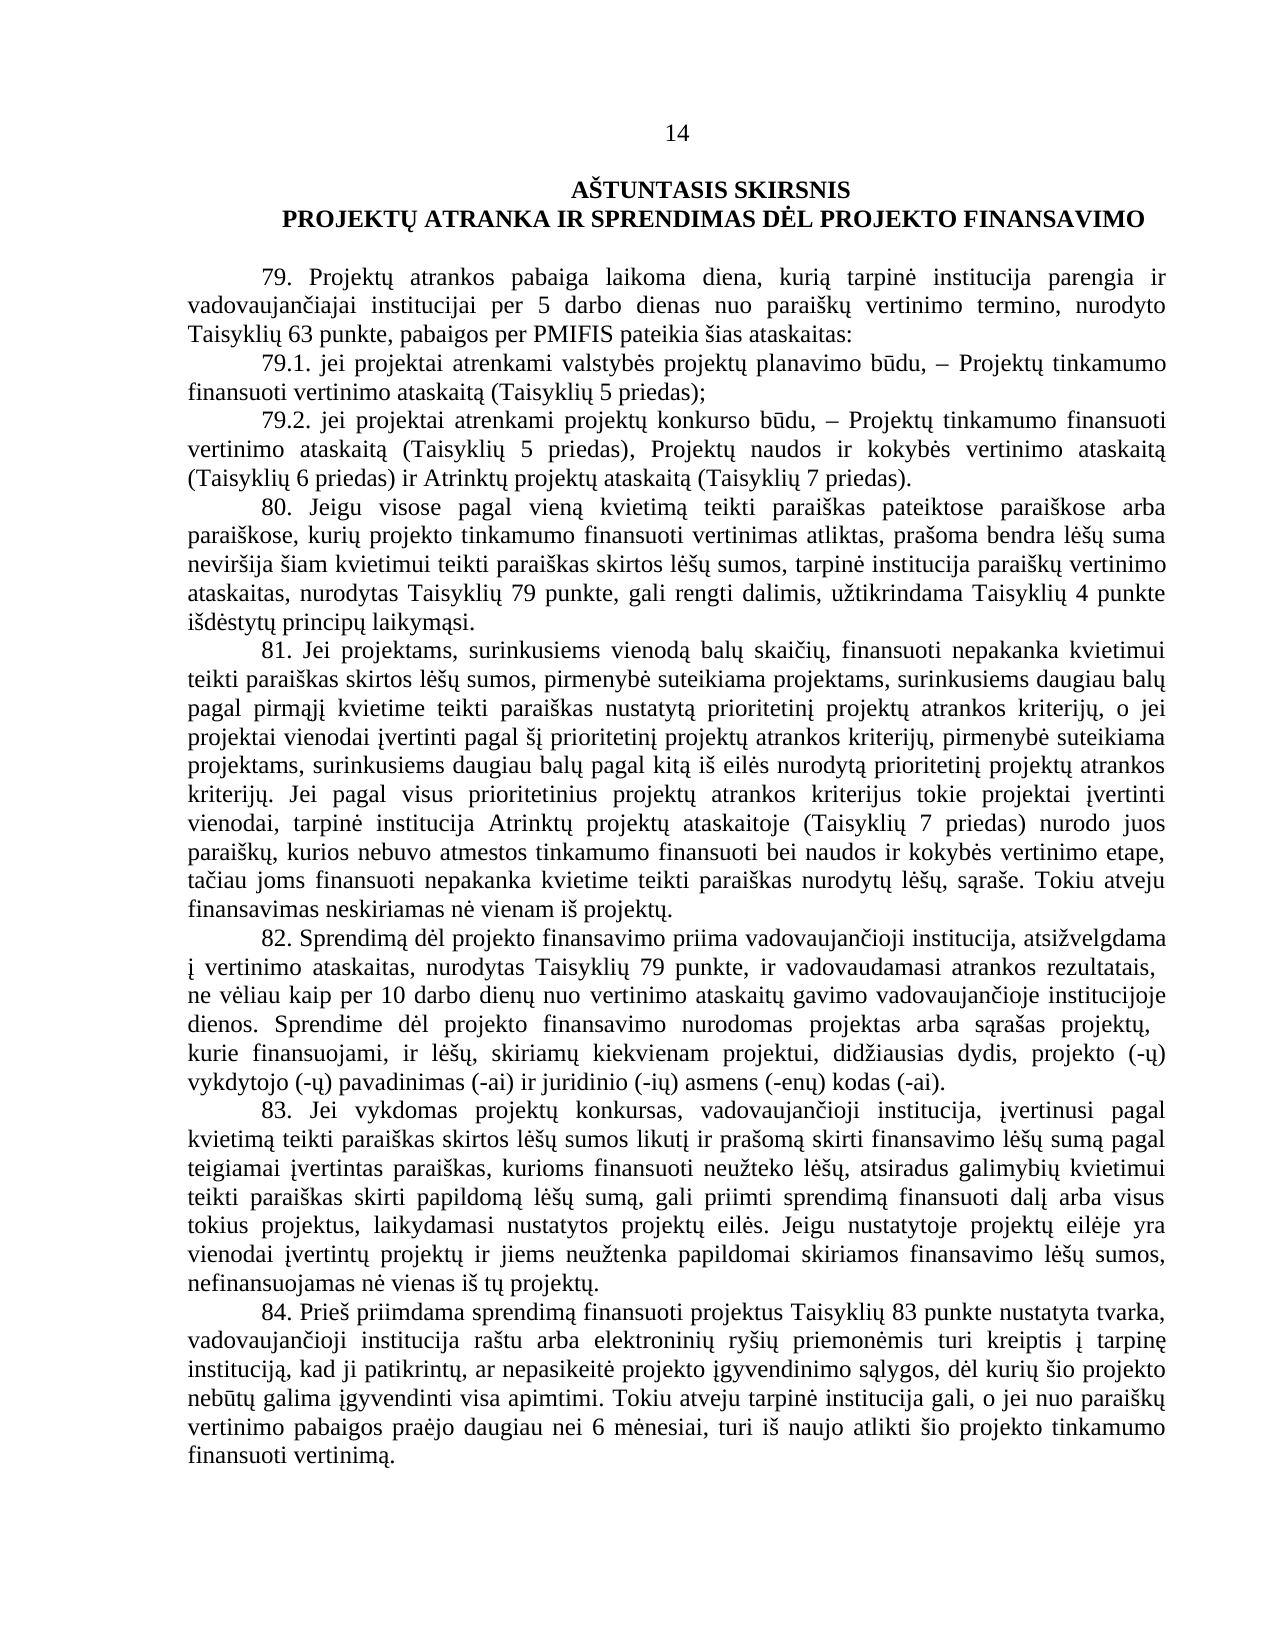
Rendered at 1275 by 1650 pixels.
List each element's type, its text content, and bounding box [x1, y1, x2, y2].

subtitle aštuntasis skirsnis [187, 176, 1167, 204]
text 79.2. jei projektai atrenkami projektų konkurso būdu, – Projektų tinkamumo finansuoti vertinimo ataskaitą (Taisyklių 5 priedas), Projektų naudos ir kokybės vertinimo ataskaitą (Taisyklių 6 priedas) ir Atrinktų projektų ataskaitą (Taisyklių 7 priedas). [187, 406, 1167, 492]
text 79.1. jei projektai atrenkami valstybės projektų planavimo būdu, – Projektų tinkamumo finansuoti vertinimo ataskaitą (Taisyklių 5 priedas); [187, 348, 1167, 406]
text 79. Projektų atrankos pabaiga laikoma diena, kurią tarpinė institucija parengia ir vadovaujančiajai institucijai per 5 darbo dienas nuo paraiškų vertinimo termino, nurodyto Taisyklių 63 punkte, pabaigos per PMIFIS pateikia šias ataskaitas: [187, 262, 1167, 348]
text 80. Jeigu visose pagal vieną kvietimą teikti paraiškas pateiktose paraiškose arba paraiškose, kurių projekto tinkamumo finansuoti vertinimas atliktas, prašoma bendra lėšų suma neviršija šiam kvietimui teikti paraiškas skirtos lėšų sumos, tarpinė institucija paraiškų vertinimo ataskaitas, nurodytas Taisyklių 79 punkte, gali rengti dalimis, užtikrindama Taisyklių 4 punkte išdėstytų principų laikymąsi. [187, 492, 1167, 636]
subtitle Projektų atranka ir sprendimas dėl projekto finansavimo [187, 204, 1167, 233]
text 81. Jei projektams, surinkusiems vienodą balų skaičių, finansuoti nepakanka kvietimui teikti paraiškas skirtos lėšų sumos, pirmenybė suteikiama projektams, surinkusiems daugiau balų pagal pirmąjį kvietime teikti paraiškas nustatytą prioritetinį projektų atrankos kriterijų, o jei projektai vienodai įvertinti pagal šį prioritetinį projektų atrankos kriterijų, pirmenybė suteikiama projektams, surinkusiems daugiau balų pagal kitą iš eilės nurodytą prioritetinį projektų atrankos kriterijų. Jei pagal visus prioritetinius projektų atrankos kriterijus tokie projektai įvertinti vienodai, tarpinė institucija Atrinktų projektų ataskaitoje (Taisyklių 7 priedas) nurodo juos paraiškų, kurios nebuvo atmestos tinkamumo finansuoti bei naudos ir kokybės vertinimo etape, tačiau joms finansuoti nepakanka kvietime teikti paraiškas nurodytų lėšų, sąraše. Tokiu atveju finansavimas neskiriamas nė vienam iš projektų. [187, 636, 1167, 923]
text 82. Sprendimą dėl projekto finansavimo priima vadovaujančioji institucija, atsižvelgdama į vertinimo ataskaitas, nurodytas Taisyklių 79 punkte, ir vadovaudamasi atrankos rezultatais, ne vėliau kaip per 10 darbo dienų nuo vertinimo ataskaitų gavimo vadovaujančioje institucijoje dienos. Sprendime dėl projekto finansavimo nurodomas projektas arba sąrašas projektų, kurie finansuojami, ir lėšų, skiriamų kiekvienam projektui, didžiausias dydis, projekto (-ų) vykdytojo (-ų) pavadinimas (-ai) ir juridinio (-ių) asmens (-enų) kodas (-ai). [187, 923, 1167, 1096]
text 84. Prieš priimdama sprendimą finansuoti projektus Taisyklių 83 punkte nustatyta tvarka, vadovaujančioji institucija raštu arba elektroninių ryšių priemonėmis turi kreiptis į tarpinę instituciją, kad ji patikrintų, ar nepasikeitė projekto įgyvendinimo sąlygos, dėl kurių šio projekto nebūtų galima įgyvendinti visa apimtimi. Tokiu atveju tarpinė institucija gali, o jei nuo paraiškų vertinimo pabaigos praėjo daugiau nei 6 mėnesiai, turi iš naujo atlikti šio projekto tinkamumo finansuoti vertinimą. [187, 1297, 1167, 1469]
text 83. Jei vykdomas projektų konkursas, vadovaujančioji institucija, įvertinusi pagal kvietimą teikti paraiškas skirtos lėšų sumos likutį ir prašomą skirti finansavimo lėšų sumą pagal teigiamai įvertintas paraiškas, kurioms finansuoti neužteko lėšų, atsiradus galimybių kvietimui teikti paraiškas skirti papildomą lėšų sumą, gali priimti sprendimą finansuoti dalį arba visus tokius projektus, laikydamasi nustatytos projektų eilės. Jeigu nustatytoje projektų eilėje yra vienodai įvertintų projektų ir jiems neužtenka papildomai skiriamos finansavimo lėšų sumos, nefinansuojamas nė vienas iš tų projektų. [187, 1096, 1167, 1297]
